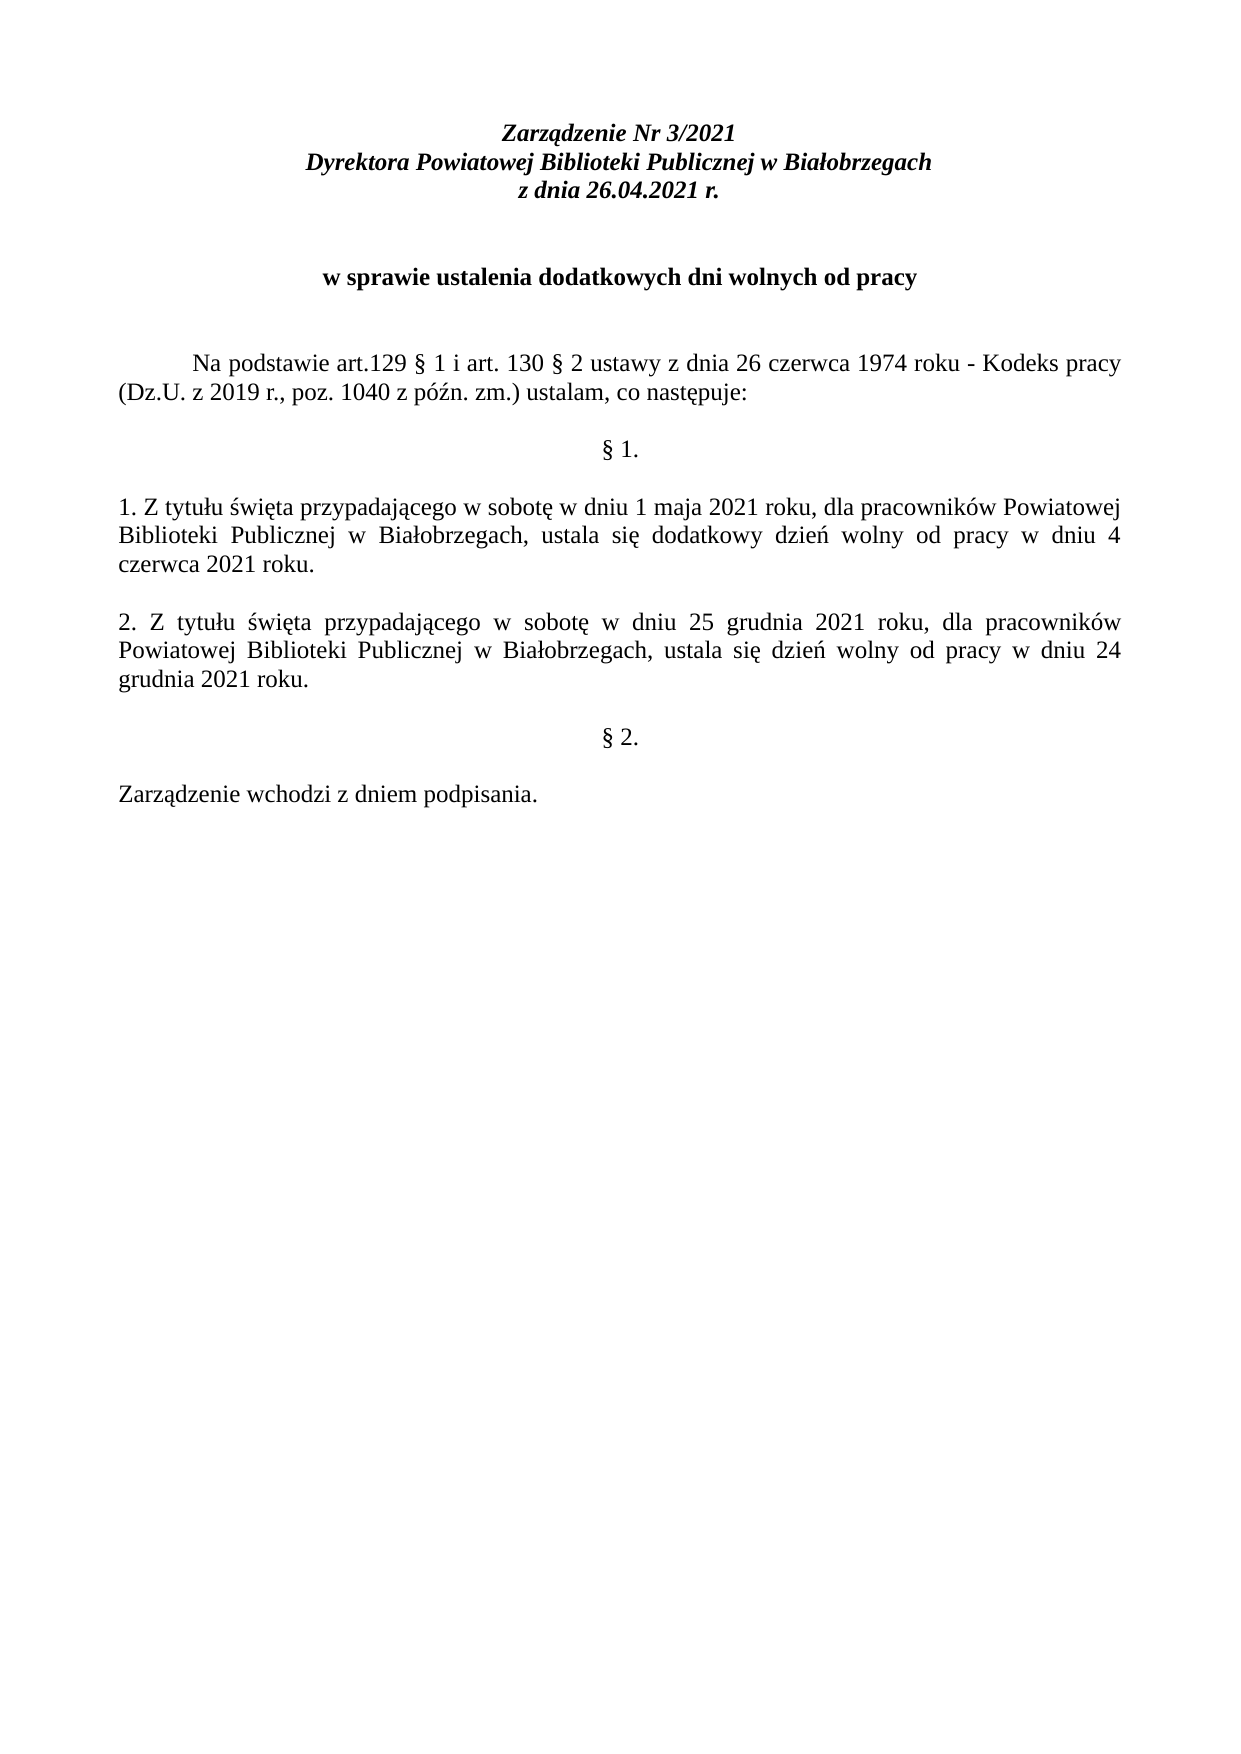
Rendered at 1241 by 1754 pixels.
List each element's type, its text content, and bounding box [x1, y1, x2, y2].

text § 2. [118, 722, 1122, 751]
text Zarządzenie wchodzi z dniem podpisania. [118, 779, 1122, 808]
text 1. Z tytułu święta przypadającego w sobotę w dniu 1 maja 2021 roku, dla pracowników Powiatowej Biblioteki Publicznej w Białobrzegach, ustala się dodatkowy dzień wolny od pracy w dniu 4 czerwca 2021 roku. [118, 492, 1122, 578]
text Na podstawie art.129 § 1 i art. 130 § 2 ustawy z dnia 26 czerwca 1974 roku - Kodeks pracy (Dz.U. z 2019 r., poz. 1040 z późn. zm.) ustalam, co następuje: [118, 348, 1122, 406]
text Dyrektora Powiatowej Biblioteki Publicznej w Białobrzegach [118, 147, 1122, 176]
text Zarządzenie Nr 3/2021 [118, 118, 1122, 147]
text z dnia 26.04.2021 r. [118, 176, 1122, 204]
text 2. Z tytułu święta przypadającego w sobotę w dniu 25 grudnia 2021 roku, dla pracowników Powiatowej Biblioteki Publicznej w Białobrzegach, ustala się dzień wolny od pracy w dniu 24 grudnia 2021 roku. [118, 607, 1122, 693]
text w sprawie ustalenia dodatkowych dni wolnych od pracy [118, 262, 1122, 291]
text § 1. [118, 434, 1122, 463]
